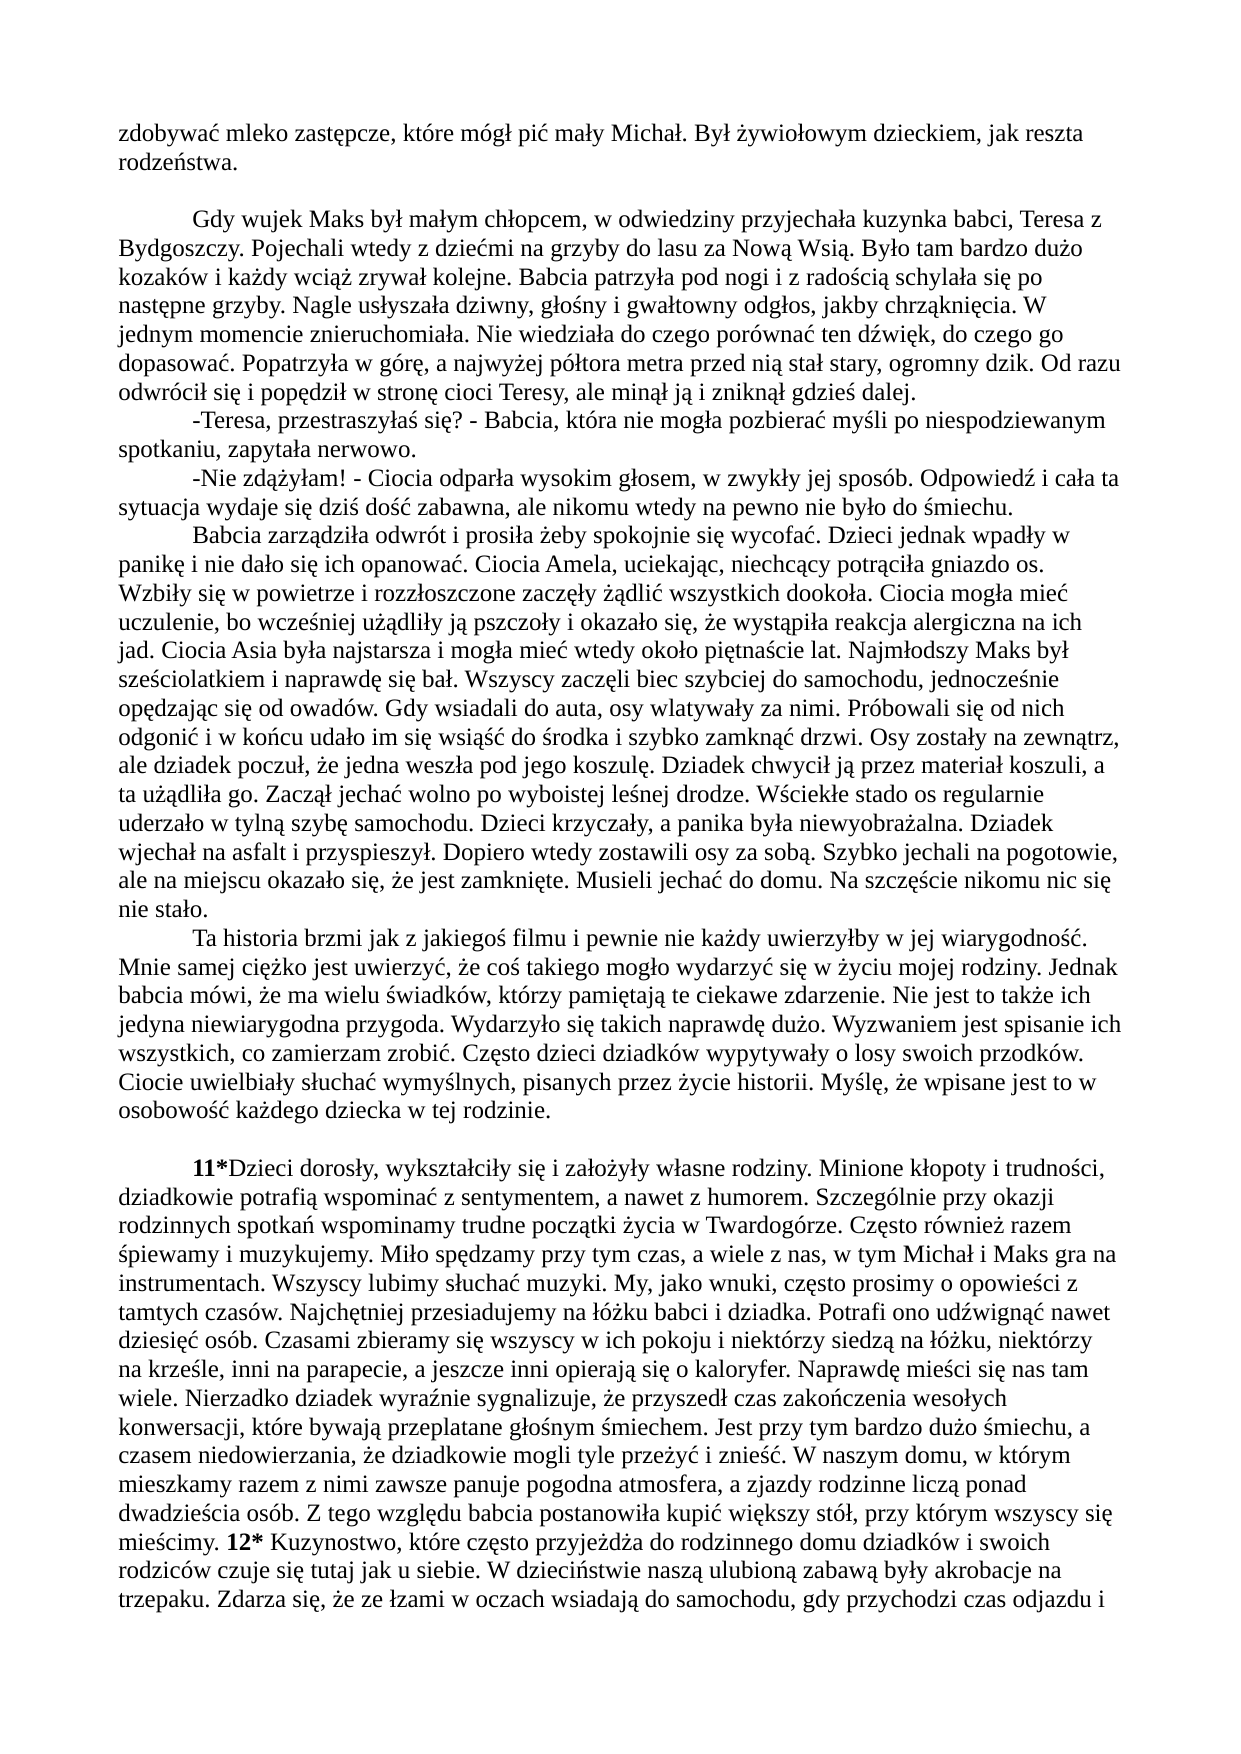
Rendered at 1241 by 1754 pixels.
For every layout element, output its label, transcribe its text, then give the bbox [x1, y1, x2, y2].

text zdobywać mleko zastępcze, które mógł pić mały Michał. Był żywiołowym dzieckiem, jak reszta rodzeństwa. [118, 118, 1122, 176]
text -Nie zdążyłam! - Ciocia odparła wysokim głosem, w zwykły jej sposób. Odpowiedź i cała ta sytuacja wydaje się dziś dość zabawna, ale nikomu wtedy na pewno nie było do śmiechu. [118, 463, 1122, 521]
text Gdy wujek Maks był małym chłopcem, w odwiedziny przyjechała kuzynka babci, Teresa z Bydgoszczy. Pojechali wtedy z dziećmi na grzyby do lasu za Nową Wsią. Było tam bardzo dużo kozaków i każdy wciąż zrywał kolejne. Babcia patrzyła pod nogi i z radością schylała się po następne grzyby. Nagle usłyszała dziwny, głośny i gwałtowny odgłos, jakby chrząknięcia. W jednym momencie znieruchomiała. Nie wiedziała do czego porównać ten dźwięk, do czego go dopasować. Popatrzyła w górę, a najwyżej półtora metra przed nią stał stary, ogromny dzik. Od razu odwrócił się i popędził w stronę cioci Teresy, ale minął ją i zniknął gdzieś dalej. [118, 204, 1122, 406]
text -Teresa, przestraszyłaś się? - Babcia, która nie mogła pozbierać myśli po niespodziewanym spotkaniu, zapytała nerwowo. [118, 406, 1122, 463]
text 11*Dzieci dorosły, wykształciły się i założyły własne rodziny. Minione kłopoty i trudności, dziadkowie potrafią wspominać z sentymentem, a nawet z humorem. Szczególnie przy okazji rodzinnych spotkań wspominamy trudne początki życia w Twardogórze. Często również razem śpiewamy i muzykujemy. Miło spędzamy przy tym czas, a wiele z nas, w tym Michał i Maks gra na instrumentach. Wszyscy lubimy słuchać muzyki. My, jako wnuki, często prosimy o opowieści z tamtych czasów. Najchętniej przesiadujemy na łóżku babci i dziadka. Potrafi ono udźwignąć nawet dziesięć osób. Czasami zbieramy się wszyscy w ich pokoju i niektórzy siedzą na łóżku, niektórzy na krześle, inni na parapecie, a jeszcze inni opierają się o kaloryfer. Naprawdę mieści się nas tam wiele. Nierzadko dziadek wyraźnie sygnalizuje, że przyszedł czas zakończenia wesołych konwersacji, które bywają przeplatane głośnym śmiechem. Jest przy tym bardzo dużo śmiechu, a czasem niedowierzania, że dziadkowie mogli tyle przeżyć i znieść. W naszym domu, w którym mieszkamy razem z nimi zawsze panuje pogodna atmosfera, a zjazdy rodzinne liczą ponad dwadzieścia osób. Z tego względu babcia postanowiła kupić większy stół, przy którym wszyscy się mieścimy. 12* Kuzynostwo, które często przyjeżdża do rodzinnego domu dziadków i swoich rodziców czuje się tutaj jak u siebie. W dzieciństwie naszą ulubioną zabawą były akrobacje na trzepaku. Zdarza się, że ze łzami w oczach wsiadają do samochodu, gdy przychodzi czas odjazdu i [118, 1153, 1122, 1613]
text Babcia zarządziła odwrót i prosiła żeby spokojnie się wycofać. Dzieci jednak wpadły w panikę i nie dało się ich opanować. Ciocia Amela, uciekając, niechcący potrąciła gniazdo os. Wzbiły się w powietrze i rozzłoszczone zaczęły żądlić wszystkich dookoła. Ciocia mogła mieć uczulenie, bo wcześniej użądliły ją pszczoły i okazało się, że wystąpiła reakcja alergiczna na ich jad. Ciocia Asia była najstarsza i mogła mieć wtedy około piętnaście lat. Najmłodszy Maks był sześciolatkiem i naprawdę się bał. Wszyscy zaczęli biec szybciej do samochodu, jednocześnie opędzając się od owadów. Gdy wsiadali do auta, osy wlatywały za nimi. Próbowali się od nich odgonić i w końcu udało im się wsiąść do środka i szybko zamknąć drzwi. Osy zostały na zewnątrz, ale dziadek poczuł, że jedna weszła pod jego koszulę. Dziadek chwycił ją przez materiał koszuli, a ta użądliła go. Zaczął jechać wolno po wyboistej leśnej drodze. Wściekłe stado os regularnie uderzało w tylną szybę samochodu. Dzieci krzyczały, a panika była niewyobrażalna. Dziadek wjechał na asfalt i przyspieszył. Dopiero wtedy zostawili osy za sobą. Szybko jechali na pogotowie, ale na miejscu okazało się, że jest zamknięte. Musieli jechać do domu. Na szczęście nikomu nic się nie stało. [118, 521, 1122, 923]
text Ta historia brzmi jak z jakiegoś filmu i pewnie nie każdy uwierzyłby w jej wiarygodność. Mnie samej ciężko jest uwierzyć, że coś takiego mogło wydarzyć się w życiu mojej rodziny. Jednak babcia mówi, że ma wielu świadków, którzy pamiętają te ciekawe zdarzenie. Nie jest to także ich jedyna niewiarygodna przygoda. Wydarzyło się takich naprawdę dużo. Wyzwaniem jest spisanie ich wszystkich, co zamierzam zrobić. Często dzieci dziadków wypytywały o losy swoich przodków. Ciocie uwielbiały słuchać wymyślnych, pisanych przez życie historii. Myślę, że wpisane jest to w osobowość każdego dziecka w tej rodzinie. [118, 923, 1122, 1124]
